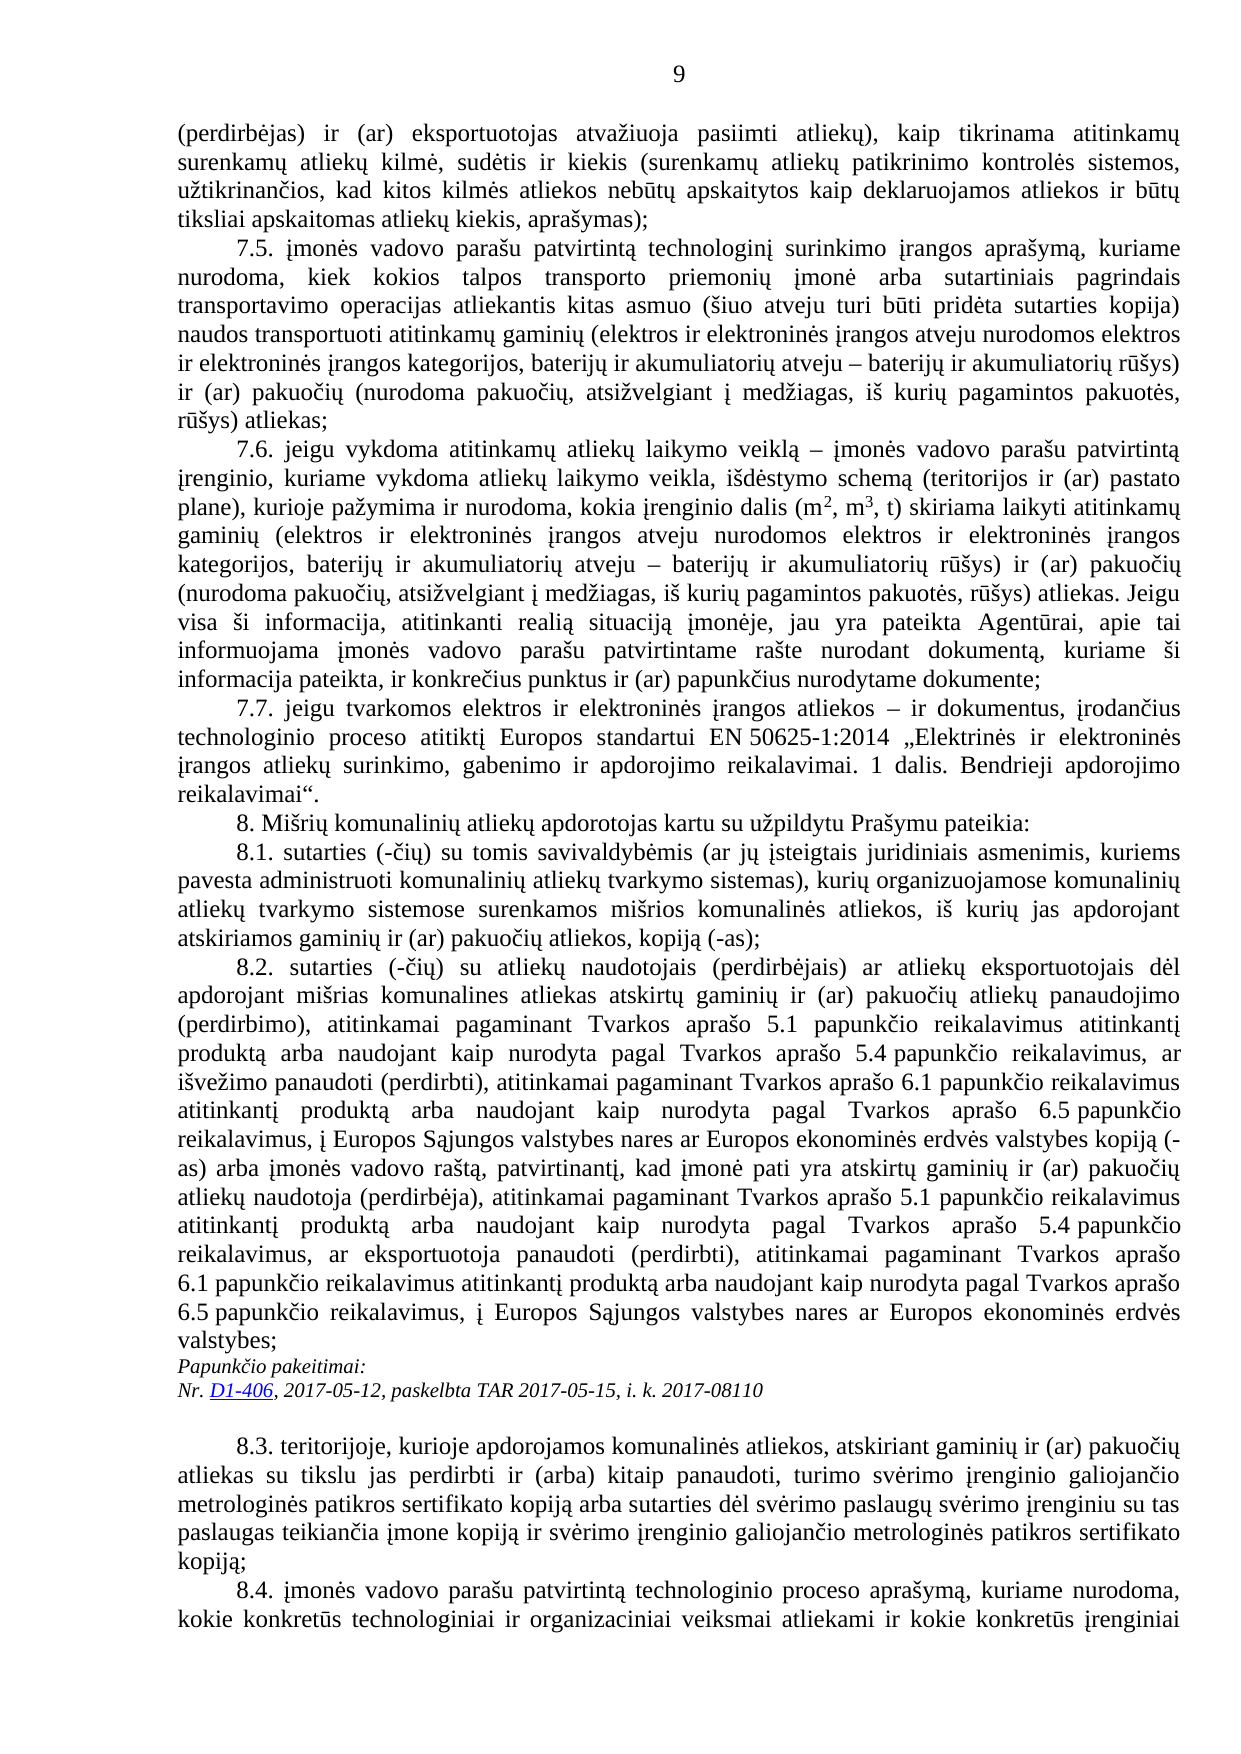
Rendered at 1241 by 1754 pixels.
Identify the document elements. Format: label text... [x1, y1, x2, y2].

text 7.7. jeigu tvarkomos elektros ir elektroninės įrangos atliekos – ir dokumentus, įrodančius technologinio proceso atitiktį Europos standartui EN 50625-1:2014 „Elektrinės ir elektroninės įrangos atliekų surinkimo, gabenimo ir apdorojimo reikalavimai. 1 dalis. Bendrieji apdorojimo reikalavimai“. [177, 693, 1181, 808]
text 8. Mišrių komunalinių atliekų apdorotojas kartu su užpildytu Prašymu pateikia: [177, 808, 1181, 837]
text 8.1. sutarties (-čių) su tomis savivaldybėmis (ar jų įsteigtais juridiniais asmenimis, kuriems pavesta administruoti komunalinių atliekų tvarkymo sistemas), kurių organizuojamose komunalinių atliekų tvarkymo sistemose surenkamos mišrios komunalinės atliekos, iš kurių jas apdorojant atskiriamos gaminių ir (ar) pakuočių atliekos, kopiją (-as); [177, 837, 1181, 952]
text Nr. D1-406, 2017-05-12, paskelbta TAR 2017-05-15, i. k. 2017-08110 [177, 1378, 1181, 1402]
text Papunkčio pakeitimai: [177, 1354, 1181, 1378]
text 8.3. teritorijoje, kurioje apdorojamos komunalinės atliekos, atskiriant gaminių ir (ar) pakuočių atliekas su tikslu jas perdirbti ir (arba) kitaip panaudoti, turimo svėrimo įrenginio galiojančio metrologinės patikros sertifikato kopiją arba sutarties dėl svėrimo paslaugų svėrimo įrenginiu su tas paslaugas teikiančia įmone kopiją ir svėrimo įrenginio galiojančio metrologinės patikros sertifikato kopiją; [177, 1431, 1181, 1575]
text 8.4. įmonės vadovo parašu patvirtintą technologinio proceso aprašymą, kuriame nurodoma, kokie konkretūs technologiniai ir organizaciniai veiksmai atliekami ir kokie konkretūs įrenginiai [177, 1575, 1181, 1632]
text (perdirbėjas) ir (ar) eksportuotojas atvažiuoja pasiimti atliekų), kaip tikrinama atitinkamų surenkamų atliekų kilmė, sudėtis ir kiekis (surenkamų atliekų patikrinimo kontrolės sistemos, užtikrinančios, kad kitos kilmės atliekos nebūtų apskaitytos kaip deklaruojamos atliekos ir būtų tiksliai apskaitomas atliekų kiekis, aprašymas); [177, 118, 1181, 233]
text 7.6. jeigu vykdoma atitinkamų atliekų laikymo veiklą – įmonės vadovo parašu patvirtintą įrenginio, kuriame vykdoma atliekų laikymo veikla, išdėstymo schemą (teritorijos ir (ar) pastato plane), kurioje pažymima ir nurodoma, kokia įrenginio dalis (m2, m3, t) skiriama laikyti atitinkamų gaminių (elektros ir elektroninės įrangos atveju nurodomos elektros ir elektroninės įrangos kategorijos, baterijų ir akumuliatorių atveju – baterijų ir akumuliatorių rūšys) ir (ar) pakuočių (nurodoma pakuočių, atsižvelgiant į medžiagas, iš kurių pagamintos pakuotės, rūšys) atliekas. Jeigu visa ši informacija, atitinkanti realią situaciją įmonėje, jau yra pateikta Agentūrai, apie tai informuojama įmonės vadovo parašu patvirtintame rašte nurodant dokumentą, kuriame ši informacija pateikta, ir konkrečius punktus ir (ar) papunkčius nurodytame dokumente; [177, 434, 1181, 693]
text 7.5. įmonės vadovo parašu patvirtintą technologinį surinkimo įrangos aprašymą, kuriame nurodoma, kiek kokios talpos transporto priemonių įmonė arba sutartiniais pagrindais transportavimo operacijas atliekantis kitas asmuo (šiuo atveju turi būti pridėta sutarties kopija) naudos transportuoti atitinkamų gaminių (elektros ir elektroninės įrangos atveju nurodomos elektros ir elektroninės įrangos kategorijos, baterijų ir akumuliatorių atveju – baterijų ir akumuliatorių rūšys) ir (ar) pakuočių (nurodoma pakuočių, atsižvelgiant į medžiagas, iš kurių pagamintos pakuotės, rūšys) atliekas; [177, 233, 1181, 434]
text 8.2. sutarties (-čių) su atliekų naudotojais (perdirbėjais) ar atliekų eksportuotojais dėl apdorojant mišrias komunalines atliekas atskirtų gaminių ir (ar) pakuočių atliekų panaudojimo (perdirbimo), atitinkamai pagaminant Tvarkos aprašo 5.1 papunkčio reikalavimus atitinkantį produktą arba naudojant kaip nurodyta pagal Tvarkos aprašo 5.4 papunkčio reikalavimus, ar išvežimo panaudoti (perdirbti), atitinkamai pagaminant Tvarkos aprašo 6.1 papunkčio reikalavimus atitinkantį produktą arba naudojant kaip nurodyta pagal Tvarkos aprašo 6.5 papunkčio reikalavimus, į Europos Sąjungos valstybes nares ar Europos ekonominės erdvės valstybes kopiją (-as) arba įmonės vadovo raštą, patvirtinantį, kad įmonė pati yra atskirtų gaminių ir (ar) pakuočių atliekų naudotoja (perdirbėja), atitinkamai pagaminant Tvarkos aprašo 5.1 papunkčio reikalavimus atitinkantį produktą arba naudojant kaip nurodyta pagal Tvarkos aprašo 5.4 papunkčio reikalavimus, ar eksportuotoja panaudoti (perdirbti), atitinkamai pagaminant Tvarkos aprašo 6.1 papunkčio reikalavimus atitinkantį produktą arba naudojant kaip nurodyta pagal Tvarkos aprašo 6.5 papunkčio reikalavimus, į Europos Sąjungos valstybes nares ar Europos ekonominės erdvės valstybes; [177, 952, 1181, 1354]
